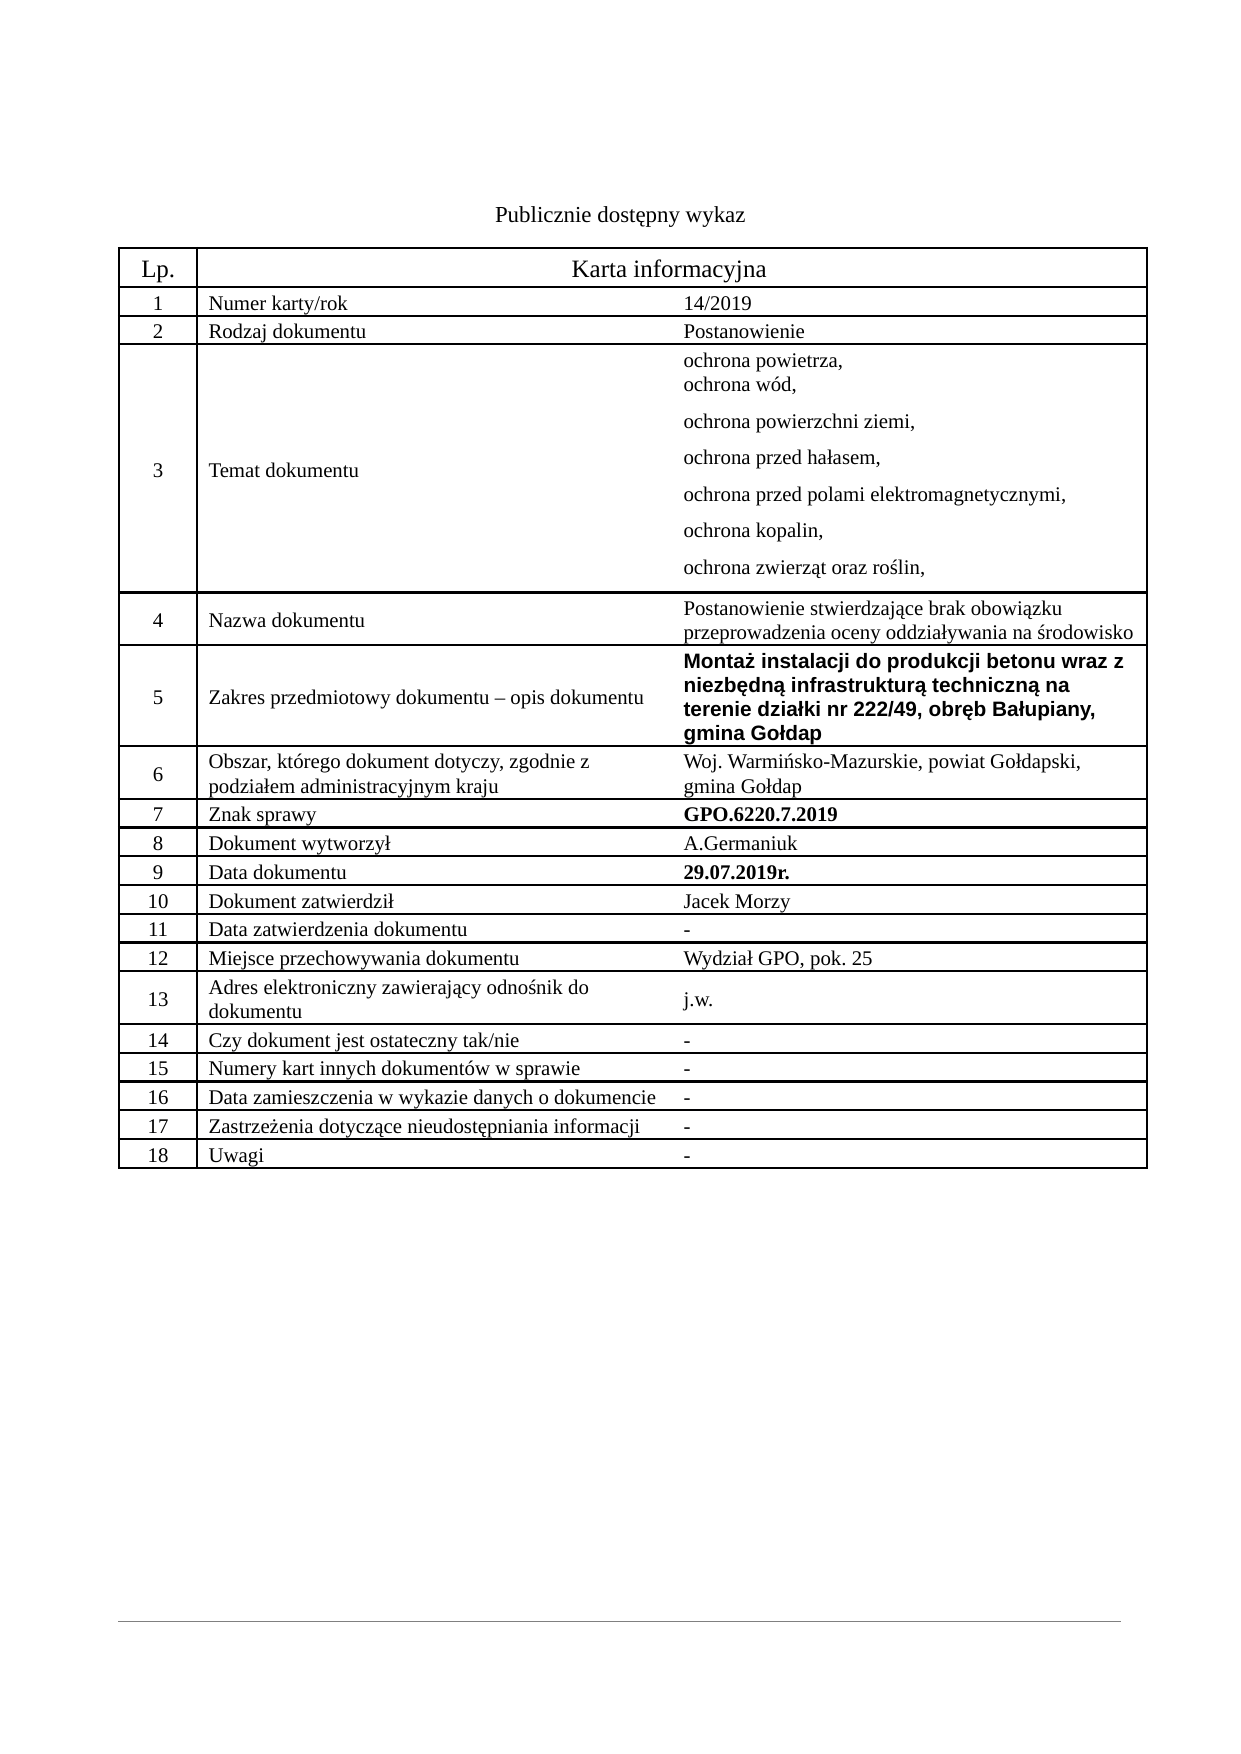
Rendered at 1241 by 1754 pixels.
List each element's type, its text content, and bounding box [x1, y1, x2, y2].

table_cell 29.07.2019r. [672, 857, 1146, 884]
table_cell 13 [120, 972, 196, 1023]
table_cell Numery kart innych dokumentów w sprawie [198, 1054, 672, 1080]
table_cell Zastrzeżenia dotyczące nieudostępniania informacji [198, 1111, 672, 1138]
table_cell Woj. Warmińsko-Mazurskie, powiat Gołdapski, gmina Gołdap [672, 747, 1146, 798]
table_cell 9 [120, 857, 196, 884]
table_cell 2 [120, 317, 196, 343]
table_cell - [672, 915, 1146, 941]
table_cell 6 [120, 747, 196, 798]
table_cell Temat dokumentu [198, 345, 672, 591]
table_cell 15 [120, 1054, 196, 1080]
table_cell Data dokumentu [198, 857, 672, 884]
table_cell 17 [120, 1111, 196, 1138]
table_cell Adres elektroniczny zawierający odnośnik do dokumentu [198, 972, 672, 1023]
table_cell ochrona powietrza, ochrona wód, ochrona powierzchni ziemi, ochrona przed hałasem, ochrona przed polami elektromagnetycznymi, ochrona kopalin, ochrona zwierząt oraz roślin, [672, 345, 1146, 591]
table_cell j.w. [672, 972, 1146, 1023]
table_cell Data zamieszczenia w wykazie danych o dokumencie [198, 1083, 672, 1109]
table_cell Obszar, którego dokument dotyczy, zgodnie z podziałem administracyjnym kraju [198, 747, 672, 798]
table_cell Jacek Morzy [672, 886, 1146, 913]
table_cell - [672, 1054, 1146, 1080]
table_cell 18 [120, 1140, 196, 1167]
table_cell A.Germaniuk [672, 829, 1146, 855]
table_cell Zakres przedmiotowy dokumentu – opis dokumentu [198, 646, 672, 745]
table_cell 8 [120, 829, 196, 855]
table_cell Data zatwierdzenia dokumentu [198, 915, 672, 941]
table_cell 14/2019 [672, 288, 1146, 314]
table_cell 14 [120, 1025, 196, 1052]
table_cell Nazwa dokumentu [198, 594, 672, 644]
table_cell - [672, 1083, 1146, 1109]
table_cell Montaż instalacji do produkcji betonu wraz z niezbędną infrastrukturą techniczną na terenie działki nr 222/49, obręb Bałupiany, gmina Gołdap [672, 646, 1146, 745]
table_cell 5 [120, 646, 196, 745]
table_cell 10 [120, 886, 196, 913]
table_cell Postanowienie [672, 317, 1146, 343]
table_cell - [672, 1025, 1146, 1052]
table_cell Znak sprawy [198, 800, 672, 826]
table_cell - [672, 1111, 1146, 1138]
table_cell Czy dokument jest ostateczny tak/nie [198, 1025, 672, 1052]
table_cell GPO.6220.7.2019 [672, 800, 1146, 826]
table_header Lp. [120, 249, 196, 286]
table_cell 12 [120, 944, 196, 970]
table_cell 16 [120, 1083, 196, 1109]
table_cell Postanowienie stwierdzające brak obowiązku przeprowadzenia oceny oddziaływania na środowisko [672, 594, 1146, 644]
table_cell Numer karty/rok [198, 288, 672, 314]
table_cell 11 [120, 915, 196, 941]
table_cell Rodzaj dokumentu [198, 317, 672, 343]
table_cell Dokument zatwierdził [198, 886, 672, 913]
table_header Karta informacyjna [198, 249, 1146, 286]
text Publicznie dostępny wykaz [118, 201, 1122, 228]
table_cell Miejsce przechowywania dokumentu [198, 944, 672, 970]
table_cell Dokument wytworzył [198, 829, 672, 855]
table_cell 3 [120, 345, 196, 591]
table_cell Uwagi [198, 1140, 672, 1167]
table_cell 7 [120, 800, 196, 826]
table_cell 1 [120, 288, 196, 314]
table_cell 4 [120, 594, 196, 644]
table_cell - [672, 1140, 1146, 1167]
table_cell Wydział GPO, pok. 25 [672, 944, 1146, 970]
